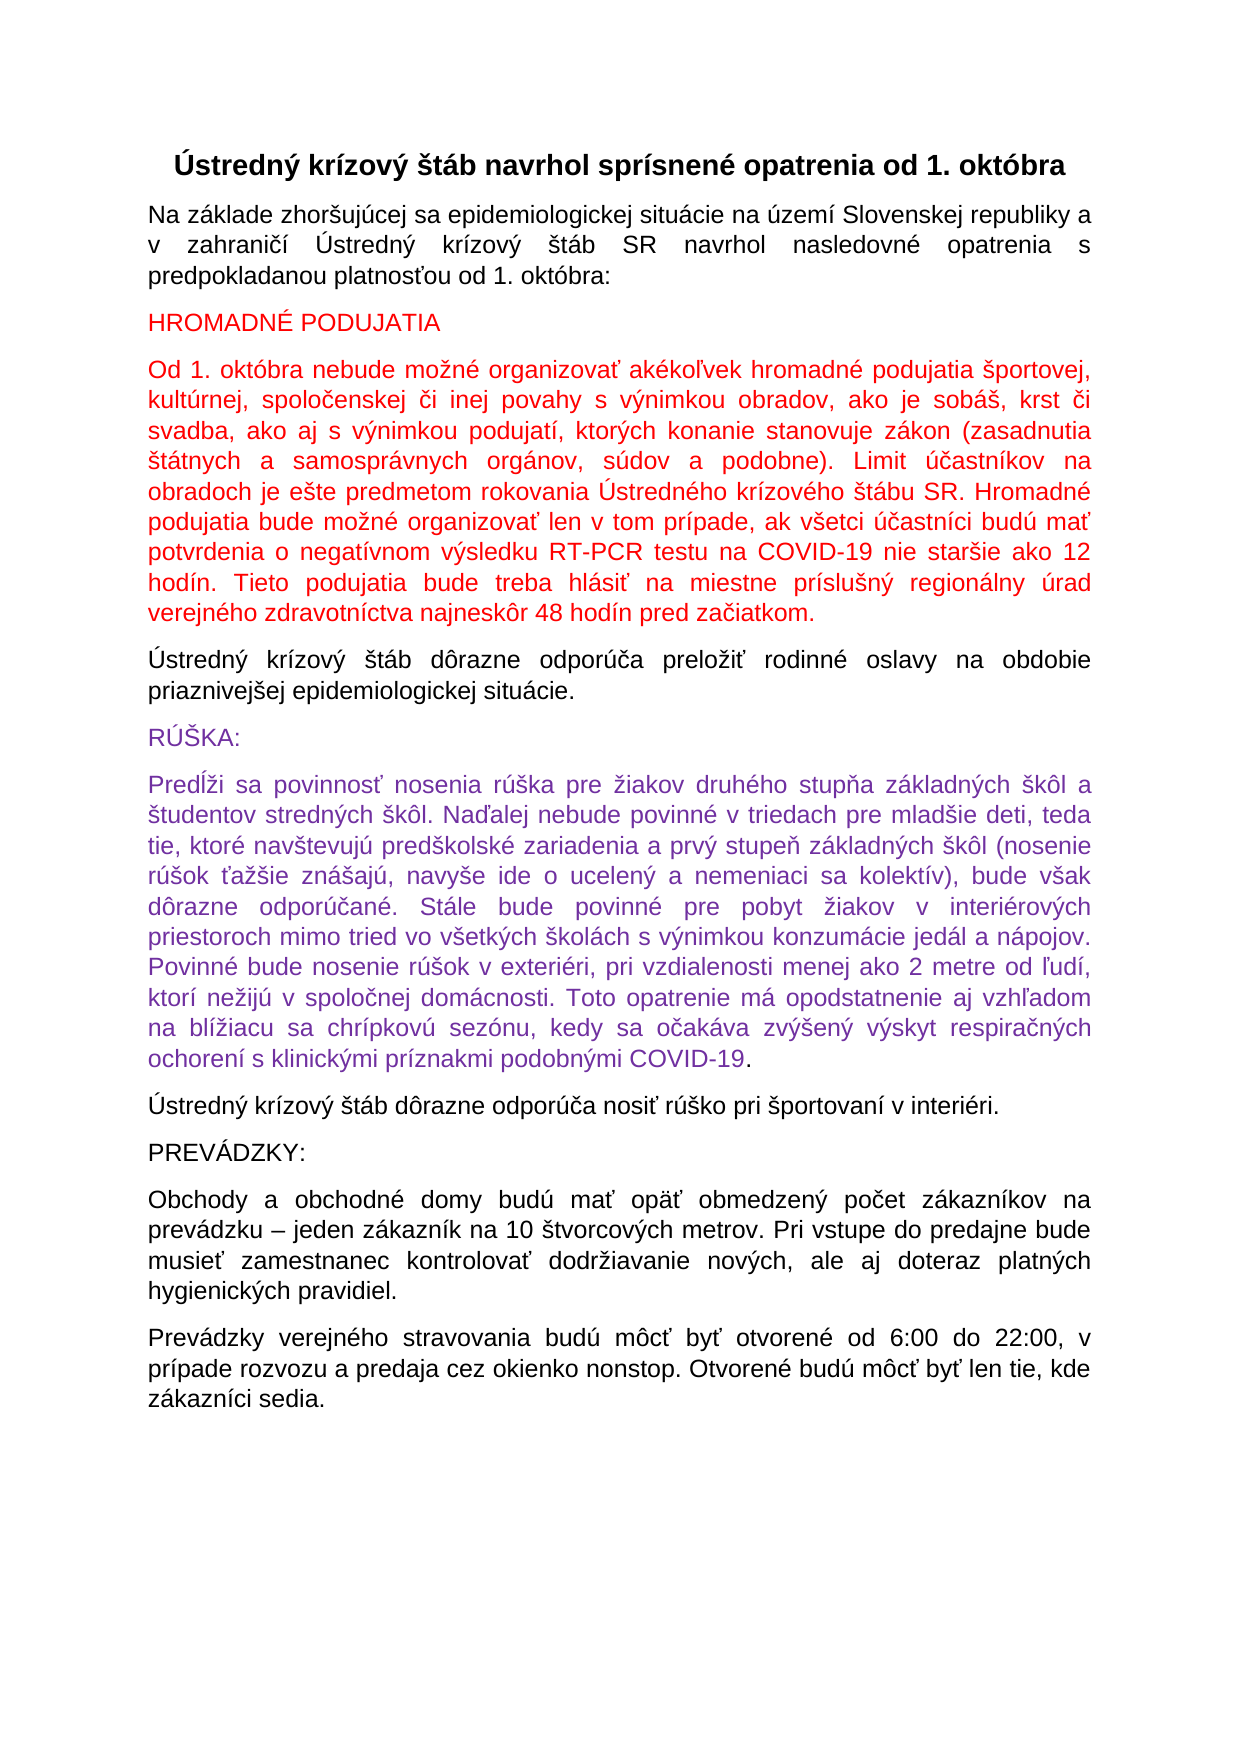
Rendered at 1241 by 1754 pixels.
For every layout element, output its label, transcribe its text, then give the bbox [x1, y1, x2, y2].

text Od 1. októbra nebude možné organizovať akékoľvek hromadné podujatia športovej, kultúrnej, spoločenskej či inej povahy s výnimkou obradov, ako je sobáš, krst či svadba, ako aj s výnimkou podujatí, ktorých konanie stanovuje zákon (zasadnutia štátnych a samosprávnych orgánov, súdov a podobne). Limit účastníkov na obradoch je ešte predmetom rokovania Ústredného krízového štábu SR. Hromadné podujatia bude možné organizovať len v tom prípade, ak všetci účastníci budú mať potvrdenia o negatívnom výsledku RT-PCR testu na COVID-19 nie staršie ako 12 hodín. Tieto podujatia bude treba hlásiť na miestne príslušný regionálny úrad verejného zdravotníctva najneskôr 48 hodín pred začiatkom. [148, 355, 1093, 627]
text Obchody a obchodné domy budú mať opäť obmedzený počet zákazníkov na prevádzku – jeden zákazník na 10 štvorcových metrov. Pri vstupe do predajne bude musieť zamestnanec kontrolovať dodržiavanie nových, ale aj doteraz platných hygienických pravidiel. [148, 1185, 1093, 1305]
text Na základe zhoršujúcej sa epidemiologickej situácie na území Slovenskej republiky a v zahraničí Ústredný krízový štáb SR navrhol nasledovné opatrenia s predpokladanou platnosťou od 1. októbra: [148, 200, 1093, 289]
text Predĺži sa povinnosť nosenia rúška pre žiakov druhého stupňa základných škôl a študentov stredných škôl. Naďalej nebude povinné v triedach pre mladšie deti, teda tie, ktoré navštevujú predškolské zariadenia a prvý stupeň základných škôl (nosenie rúšok ťažšie znášajú, navyše ide o ucelený a nemeniaci sa kolektív), bude však dôrazne odporúčané. Stále bude povinné pre pobyt žiakov v interiérových priestoroch mimo tried vo všetkých školách s výnimkou konzumácie jedál a nápojov. Povinné bude nosenie rúšok v exteriéri, pri vzdialenosti menej ako 2 metre od ľudí, ktorí nežijú v spoločnej domácnosti. Toto opatrenie má opodstatnenie aj vzhľadom na blížiacu sa chrípkovú sezónu, kedy sa očakáva zvýšený výskyt respiračných ochorení s klinickými príznakmi podobnými COVID-19. [148, 770, 1093, 1072]
text Prevádzky verejného stravovania budú môcť byť otvorené od 6:00 do 22:00, v prípade rozvozu a predaja cez okienko nonstop. Otvorené budú môcť byť len tie, kde zákazníci sedia. [148, 1323, 1093, 1413]
text HROMADNÉ PODUJATIA [148, 308, 1093, 336]
text PREVÁDZKY: [148, 1138, 1093, 1166]
text Ústredný krízový štáb dôrazne odporúča preložiť rodinné oslavy na obdobie priaznivejšej epidemiologickej situácie. [148, 645, 1093, 704]
text Ústredný krízový štáb navrhol sprísnené opatrenia od 1. októbra [148, 148, 1093, 181]
text RÚŠKA: [148, 723, 1093, 751]
text Ústredný krízový štáb dôrazne odporúča nosiť rúško pri športovaní v interiéri. [148, 1091, 1093, 1119]
